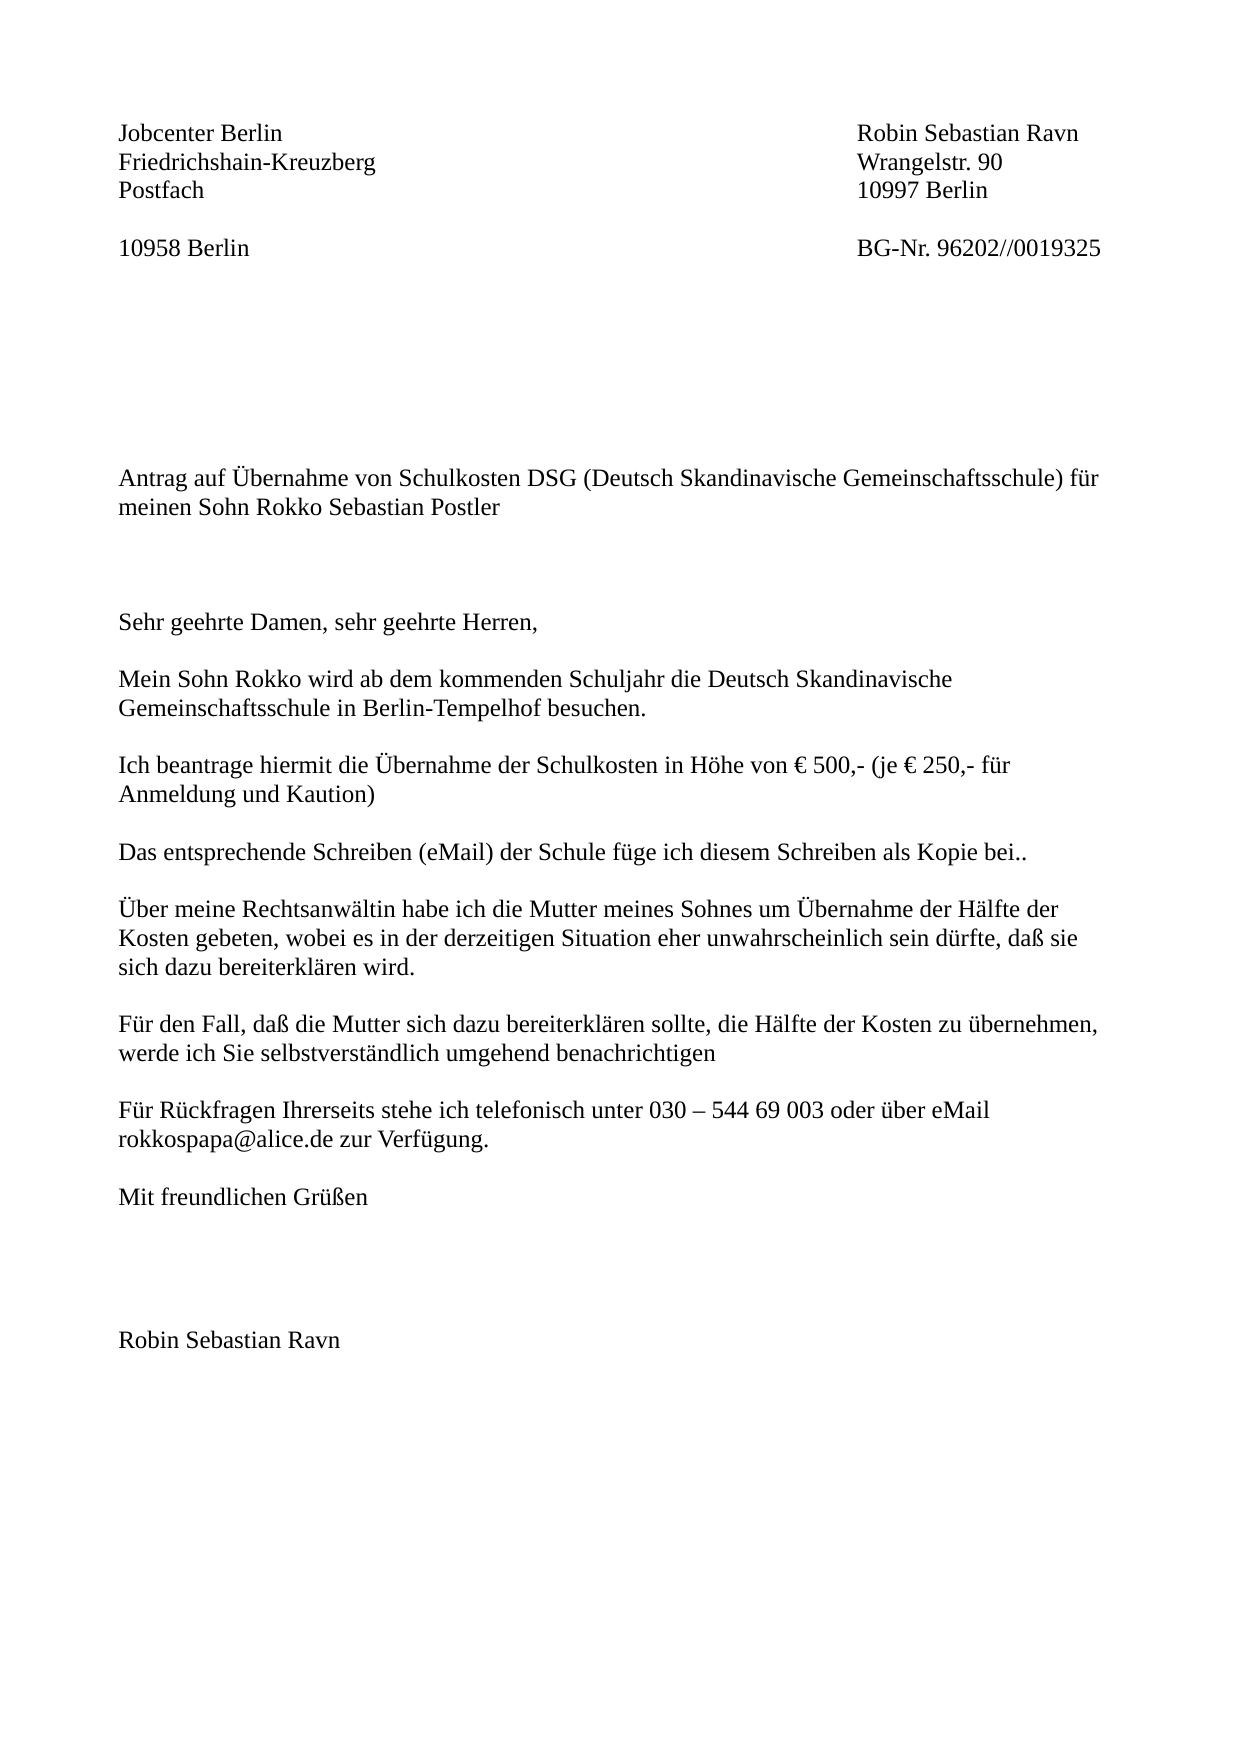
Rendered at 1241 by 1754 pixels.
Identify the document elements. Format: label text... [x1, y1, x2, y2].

text Antrag auf Übernahme von Schulkosten DSG (Deutsch Skandinavische Gemeinschaftsschule) für meinen Sohn Rokko Sebastian Postler [118, 463, 1122, 521]
text Ich beantrage hiermit die Übernahme der Schulkosten in Höhe von € 500,- (je € 250,- für Anmeldung und Kaution) [118, 751, 1122, 808]
text Postfach 10997 Berlin [118, 176, 1122, 233]
text Das entsprechende Schreiben (eMail) der Schule füge ich diesem Schreiben als Kopie bei.. [118, 837, 1122, 866]
text Mit freundlichen Grüßen [118, 1182, 1122, 1211]
text Mein Sohn Rokko wird ab dem kommenden Schuljahr die Deutsch Skandinavische Gemeinschaftsschule in Berlin-Tempelhof besuchen. [118, 664, 1122, 722]
text 10958 Berlin BG-Nr. 96202//0019325 [118, 233, 1122, 262]
text Robin Sebastian Ravn [118, 1326, 1122, 1354]
text Jobcenter Berlin Robin Sebastian Ravn [118, 118, 1122, 147]
text Friedrichshain-Kreuzberg Wrangelstr. 90 [118, 147, 1122, 176]
text Über meine Rechtsanwältin habe ich die Mutter meines Sohnes um Übernahme der Hälfte der Kosten gebeten, wobei es in der derzeitigen Situation eher unwahrscheinlich sein dürfte, daß sie sich dazu bereiterklären wird. [118, 894, 1122, 981]
text Sehr geehrte Damen, sehr geehrte Herren, [118, 607, 1122, 636]
text Für Rückfragen Ihrerseits stehe ich telefonisch unter 030 – 544 69 003 oder über eMail rokkospapa@alice.de zur Verfügung. [118, 1096, 1122, 1153]
text Für den Fall, daß die Mutter sich dazu bereiterklären sollte, die Hälfte der Kosten zu übernehmen, werde ich Sie selbstverständlich umgehend benachrichtigen [118, 1009, 1122, 1067]
